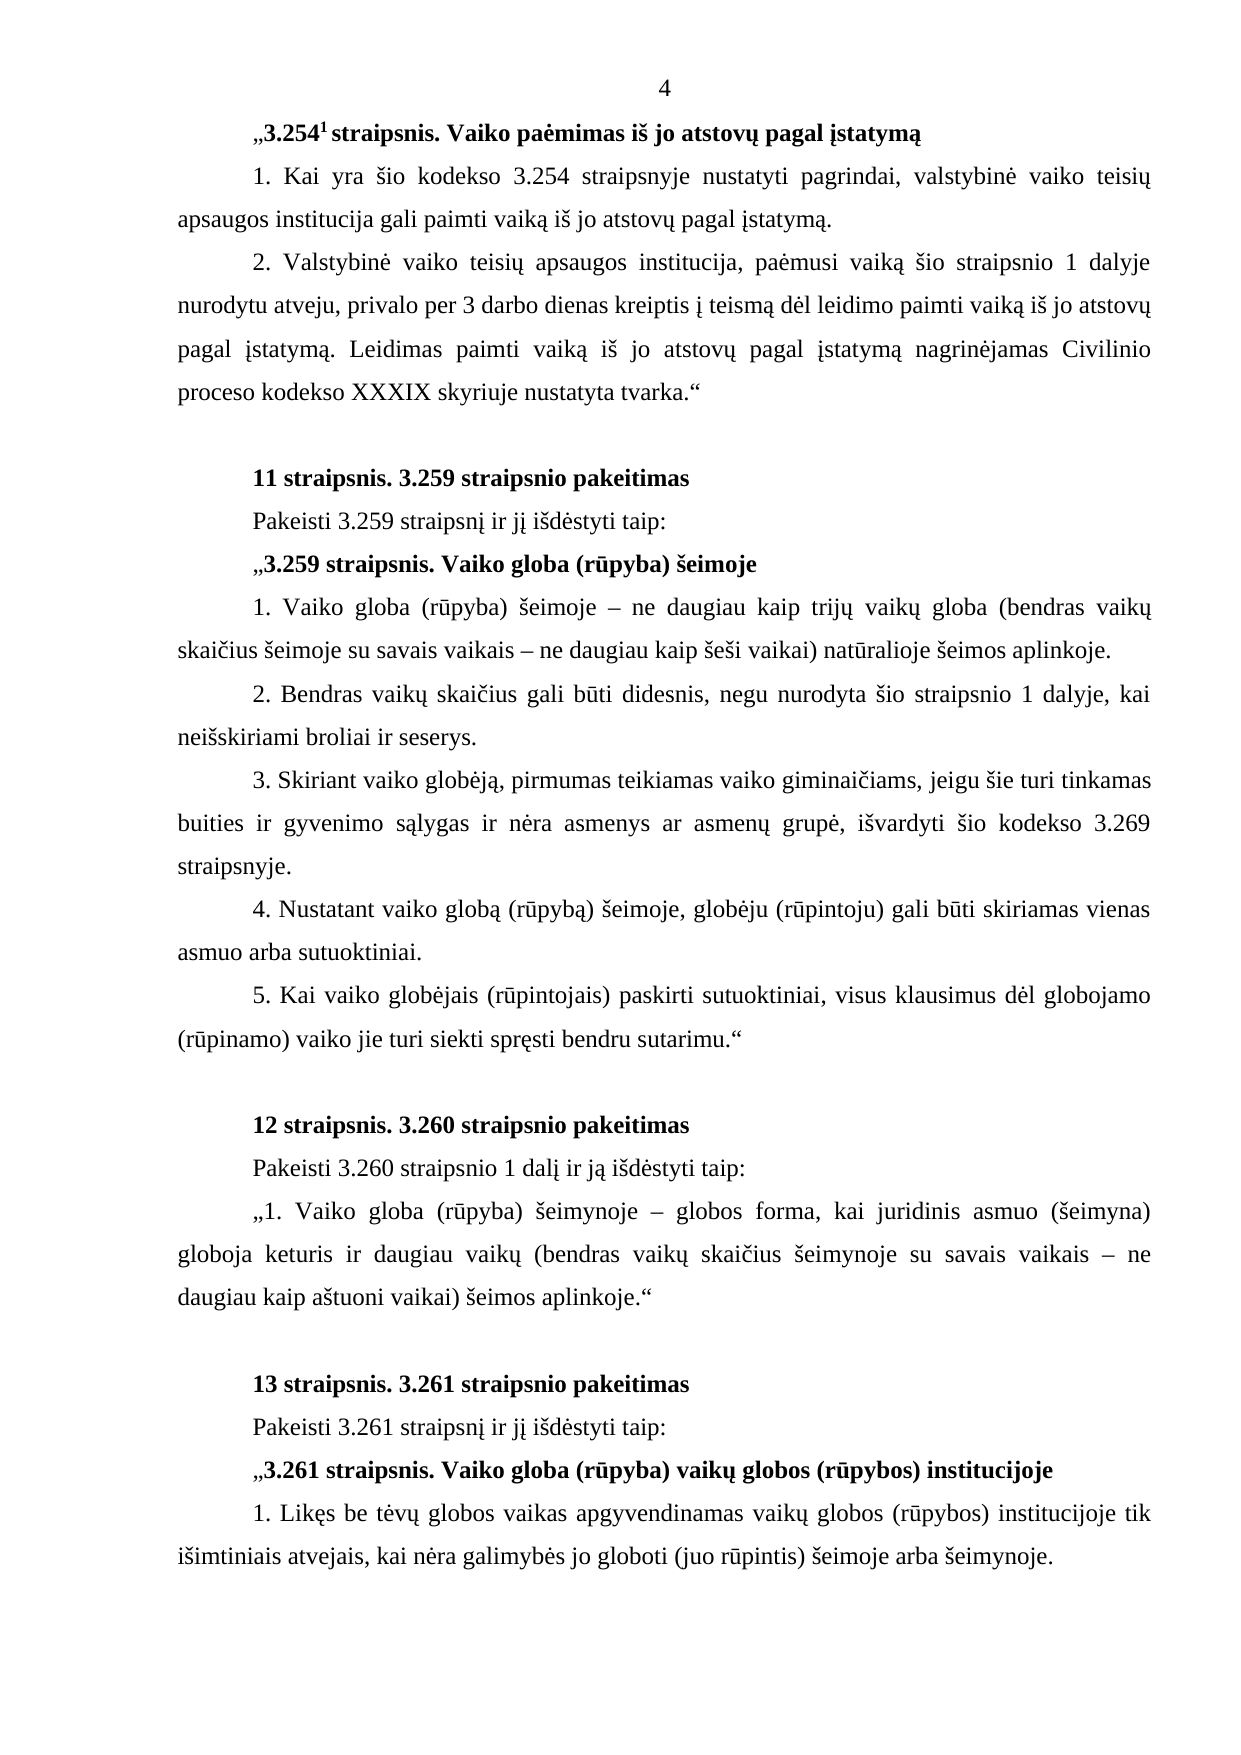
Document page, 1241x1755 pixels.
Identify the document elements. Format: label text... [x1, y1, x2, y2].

text 13 straipsnis. 3.261 straipsnio pakeitimas [177, 1369, 1152, 1397]
text Pakeisti 3.259 straipsnį ir jį išdėstyti taip: [177, 506, 1152, 535]
text 1. Vaiko globa (rūpyba) šeimoje – ne daugiau kaip trijų vaikų globa (bendras vaikų skaičius šeimoje su savais vaikais – ne daugiau kaip šeši vaikai) natūralioje šeimos aplinkoje. [177, 592, 1152, 664]
text 2. Bendras vaikų skaičius gali būti didesnis, negu nurodyta šio straipsnio 1 dalyje, kai neišskiriami broliai ir seserys. [177, 679, 1152, 751]
text „3.2541 straipsnis. Vaiko paėmimas iš jo atstovų pagal įstatymą [177, 118, 1152, 147]
text 3. Skiriant vaiko globėją, pirmumas teikiamas vaiko giminaičiams, jeigu šie turi tinkamas buities ir gyvenimo sąlygas ir nėra asmenys ar asmenų grupė, išvardyti šio kodekso 3.269 straipsnyje. [177, 765, 1152, 880]
text 1. Kai yra šio kodekso 3.254 straipsnyje nustatyti pagrindai, valstybinė vaiko teisių apsaugos institucija gali paimti vaiką iš jo atstovų pagal įstatymą. [177, 161, 1152, 233]
text Pakeisti 3.260 straipsnio 1 dalį ir ją išdėstyti taip: [177, 1153, 1152, 1182]
text „1. Vaiko globa (rūpyba) šeimynoje – globos forma, kai juridinis asmuo (šeimyna) globoja keturis ir daugiau vaikų (bendras vaikų skaičius šeimynoje su savais vaikais – ne daugiau kaip aštuoni vaikai) šeimos aplinkoje.“ [177, 1196, 1152, 1311]
text Pakeisti 3.261 straipsnį ir jį išdėstyti taip: [177, 1412, 1152, 1441]
text 4. Nustatant vaiko globą (rūpybą) šeimoje, globėju (rūpintoju) gali būti skiriamas vienas asmuo arba sutuoktiniai. [177, 894, 1152, 966]
text 11 straipsnis. 3.259 straipsnio pakeitimas [177, 463, 1152, 492]
text 1. Likęs be tėvų globos vaikas apgyvendinamas vaikų globos (rūpybos) institucijoje tik išimtiniais atvejais, kai nėra galimybės jo globoti (juo rūpintis) šeimoje arba šeimynoje. [177, 1498, 1152, 1570]
text „3.259 straipsnis. Vaiko globa (rūpyba) šeimoje [177, 549, 1152, 578]
text 5. Kai vaiko globėjais (rūpintojais) paskirti sutuoktiniai, visus klausimus dėl globojamo (rūpinamo) vaiko jie turi siekti spręsti bendru sutarimu.“ [177, 981, 1152, 1052]
text 2. Valstybinė vaiko teisių apsaugos institucija, paėmusi vaiką šio straipsnio 1 dalyje nurodytu atveju, privalo per 3 darbo dienas kreiptis į teismą dėl leidimo paimti vaiką iš jo atstovų pagal įstatymą. Leidimas paimti vaiką iš jo atstovų pagal įstatymą nagrinėjamas Civilinio proceso kodekso XXXIX skyriuje nustatyta tvarka.“ [177, 247, 1152, 406]
text 12 straipsnis. 3.260 straipsnio pakeitimas [177, 1110, 1152, 1139]
text „3.261 straipsnis. Vaiko globa (rūpyba) vaikų globos (rūpybos) institucijoje [177, 1455, 1152, 1484]
